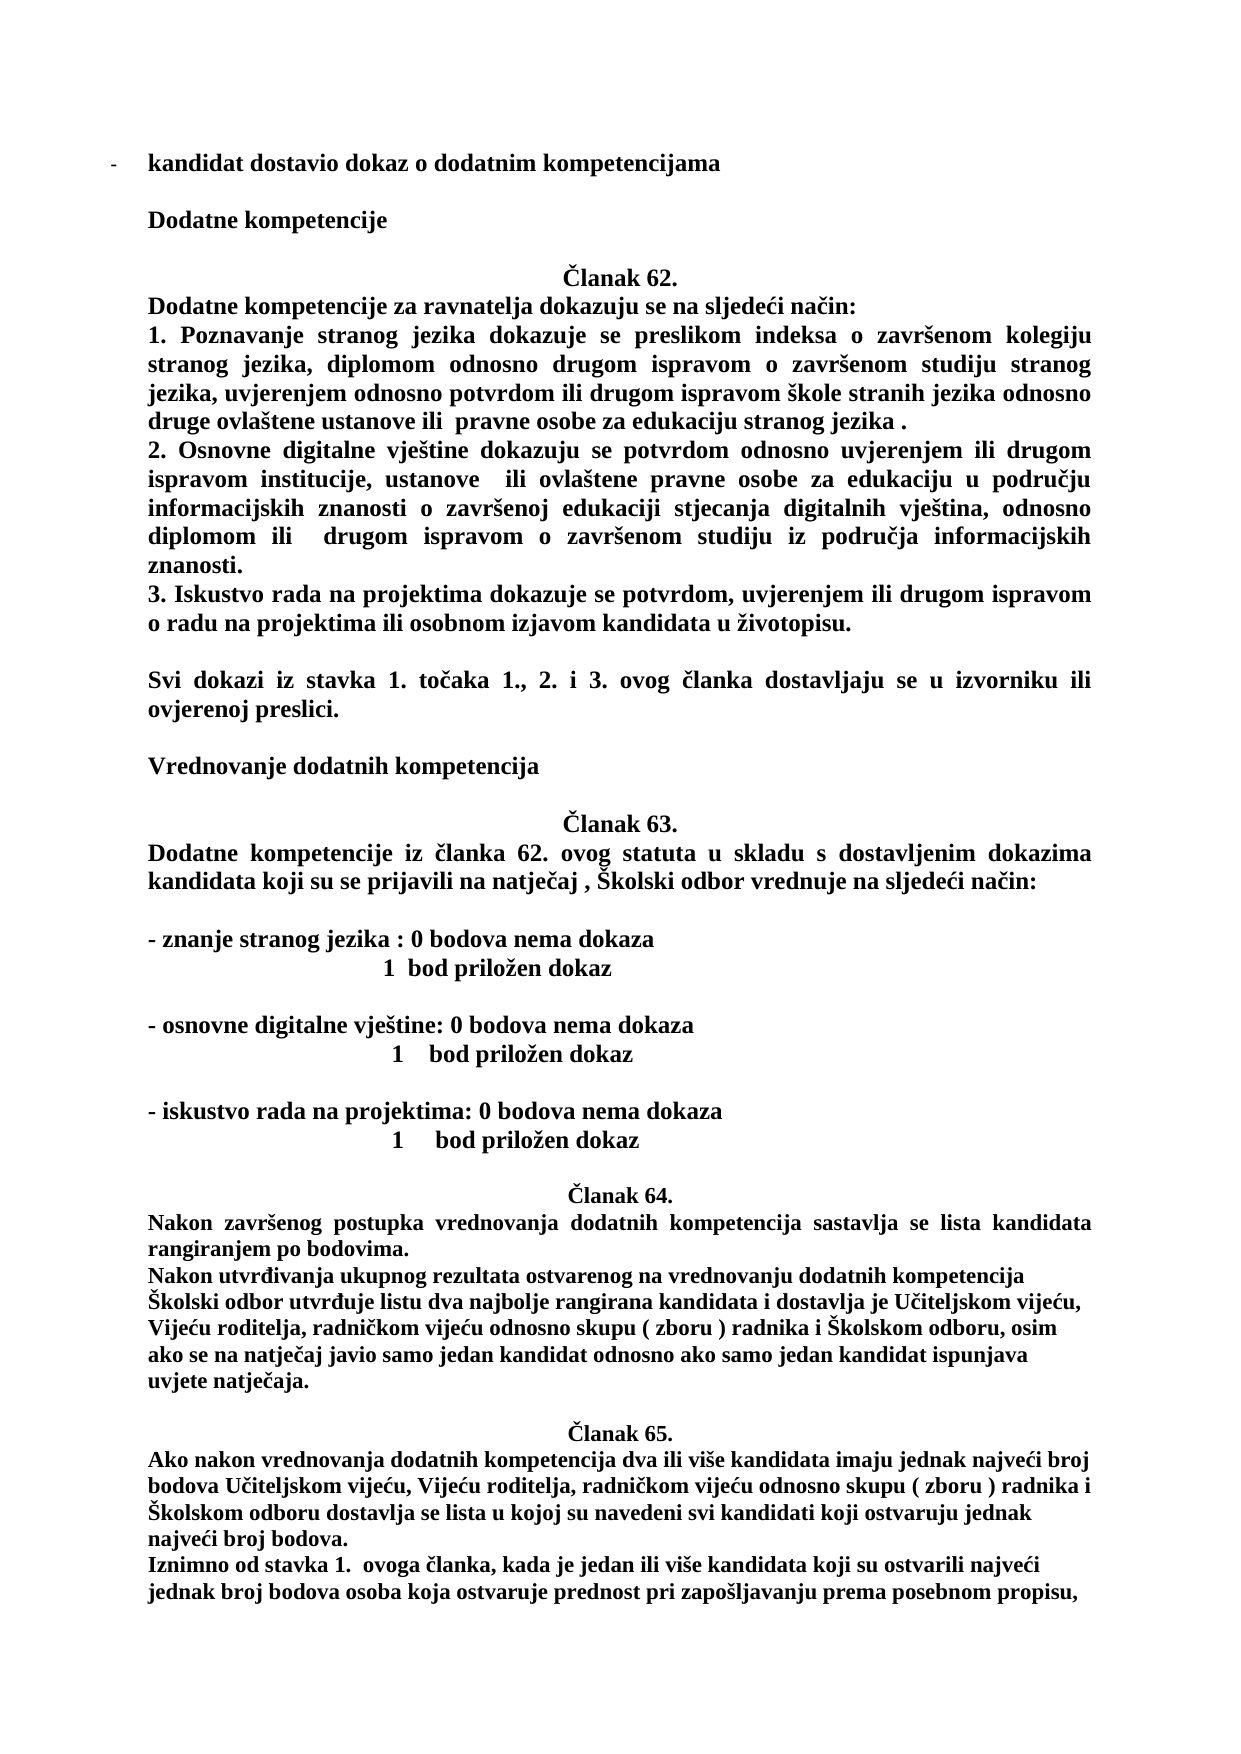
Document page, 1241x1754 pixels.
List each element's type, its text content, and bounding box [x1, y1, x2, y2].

text Dodatne kompetencije za ravnatelja dokazuju se na sljedeći način: [148, 291, 1093, 320]
text Članak 65. [148, 1420, 1093, 1446]
text - osnovne digitalne vještine: 0 bodova nema dokaza [148, 1010, 1093, 1039]
list bod priložen dokaz [391, 1125, 1093, 1154]
text Članak 62. [148, 263, 1093, 291]
text - znanje stranog jezika : 0 bodova nema dokaza [148, 924, 1093, 953]
text Nakon utvrđivanja ukupnog rezultata ostvarenog na vrednovanju dodatnih kompetencija Školski odbor utvrđuje listu dva najbolje rangirana kandidata i dostavlja je Učiteljskom vijeću, Vijeću roditelja, radničkom vijeću odnosno skupu ( zboru ) radnika i Školskom odboru, osim ako se na natječaj javio samo jedan kandidat odnosno ako samo jedan kandidat ispunjava uvjete natječaja. [148, 1262, 1093, 1393]
text Članak 64. [148, 1183, 1093, 1209]
text 3. Iskustvo rada na projektima dokazuje se potvrdom, uvjerenjem ili drugom ispravom o radu na projektima ili osobnom izjavom kandidata u životopisu. [148, 579, 1093, 636]
text Ako nakon vrednovanja dodatnih kompetencija dva ili više kandidata imaju jednak najveći broj bodova Učiteljskom vijeću, Vijeću roditelja, radničkom vijeću odnosno skupu ( zboru ) radnika i Školskom odboru dostavlja se lista u kojoj su navedeni svi kandidati koji ostvaruju jednak najveći broj bodova. Iznimno od stavka 1. ovoga članka, kada je jedan ili više kandidata koji su ostvarili najveći jednak broj bodova osoba koja ostvaruje prednost pri zapošljavanju prema posebnom propisu, [148, 1446, 1093, 1604]
list kandidat dostavio dokaz o dodatnim kompetencijama [110, 148, 1093, 176]
text Vrednovanje dodatnih kompetencija [148, 751, 1093, 780]
list bod priložen dokaz [391, 1039, 1093, 1068]
text Dodatne kompetencije [148, 205, 1093, 234]
text Članak 63. [148, 809, 1093, 838]
text - iskustvo rada na projektima: 0 bodova nema dokaza [148, 1096, 1093, 1125]
text Dodatne kompetencije iz članka 62. ovog statuta u skladu s dostavljenim dokazima kandidata koji su se prijavili na natječaj , Školski odbor vrednuje na sljedeći način: [148, 838, 1093, 895]
text Svi dokazi iz stavka 1. točaka 1., 2. i 3. ovog članka dostavljaju se u izvorniku ili ovjerenoj preslici. [148, 665, 1093, 723]
text Nakon završenog postupka vrednovanja dodatnih kompetencija sastavlja se lista kandidata rangiranjem po bodovima. [148, 1209, 1093, 1262]
text 2. Osnovne digitalne vještine dokazuju se potvrdom odnosno uvjerenjem ili drugom ispravom institucije, ustanove ili ovlaštene pravne osobe za edukaciju u području informacijskih znanosti o završenoj edukaciji stjecanja digitalnih vještina, odnosno diplomom ili drugom ispravom o završenom studiju iz područja informacijskih znanosti. [148, 435, 1093, 579]
text 1. Poznavanje stranog jezika dokazuje se preslikom indeksa o završenom kolegiju stranog jezika, diplomom odnosno drugom ispravom o završenom studiju stranog jezika, uvjerenjem odnosno potvrdom ili drugom ispravom škole stranih jezika odnosno druge ovlaštene ustanove ili pravne osobe za edukaciju stranog jezika . [148, 320, 1093, 435]
text 1 bod priložen dokaz [148, 953, 1093, 981]
